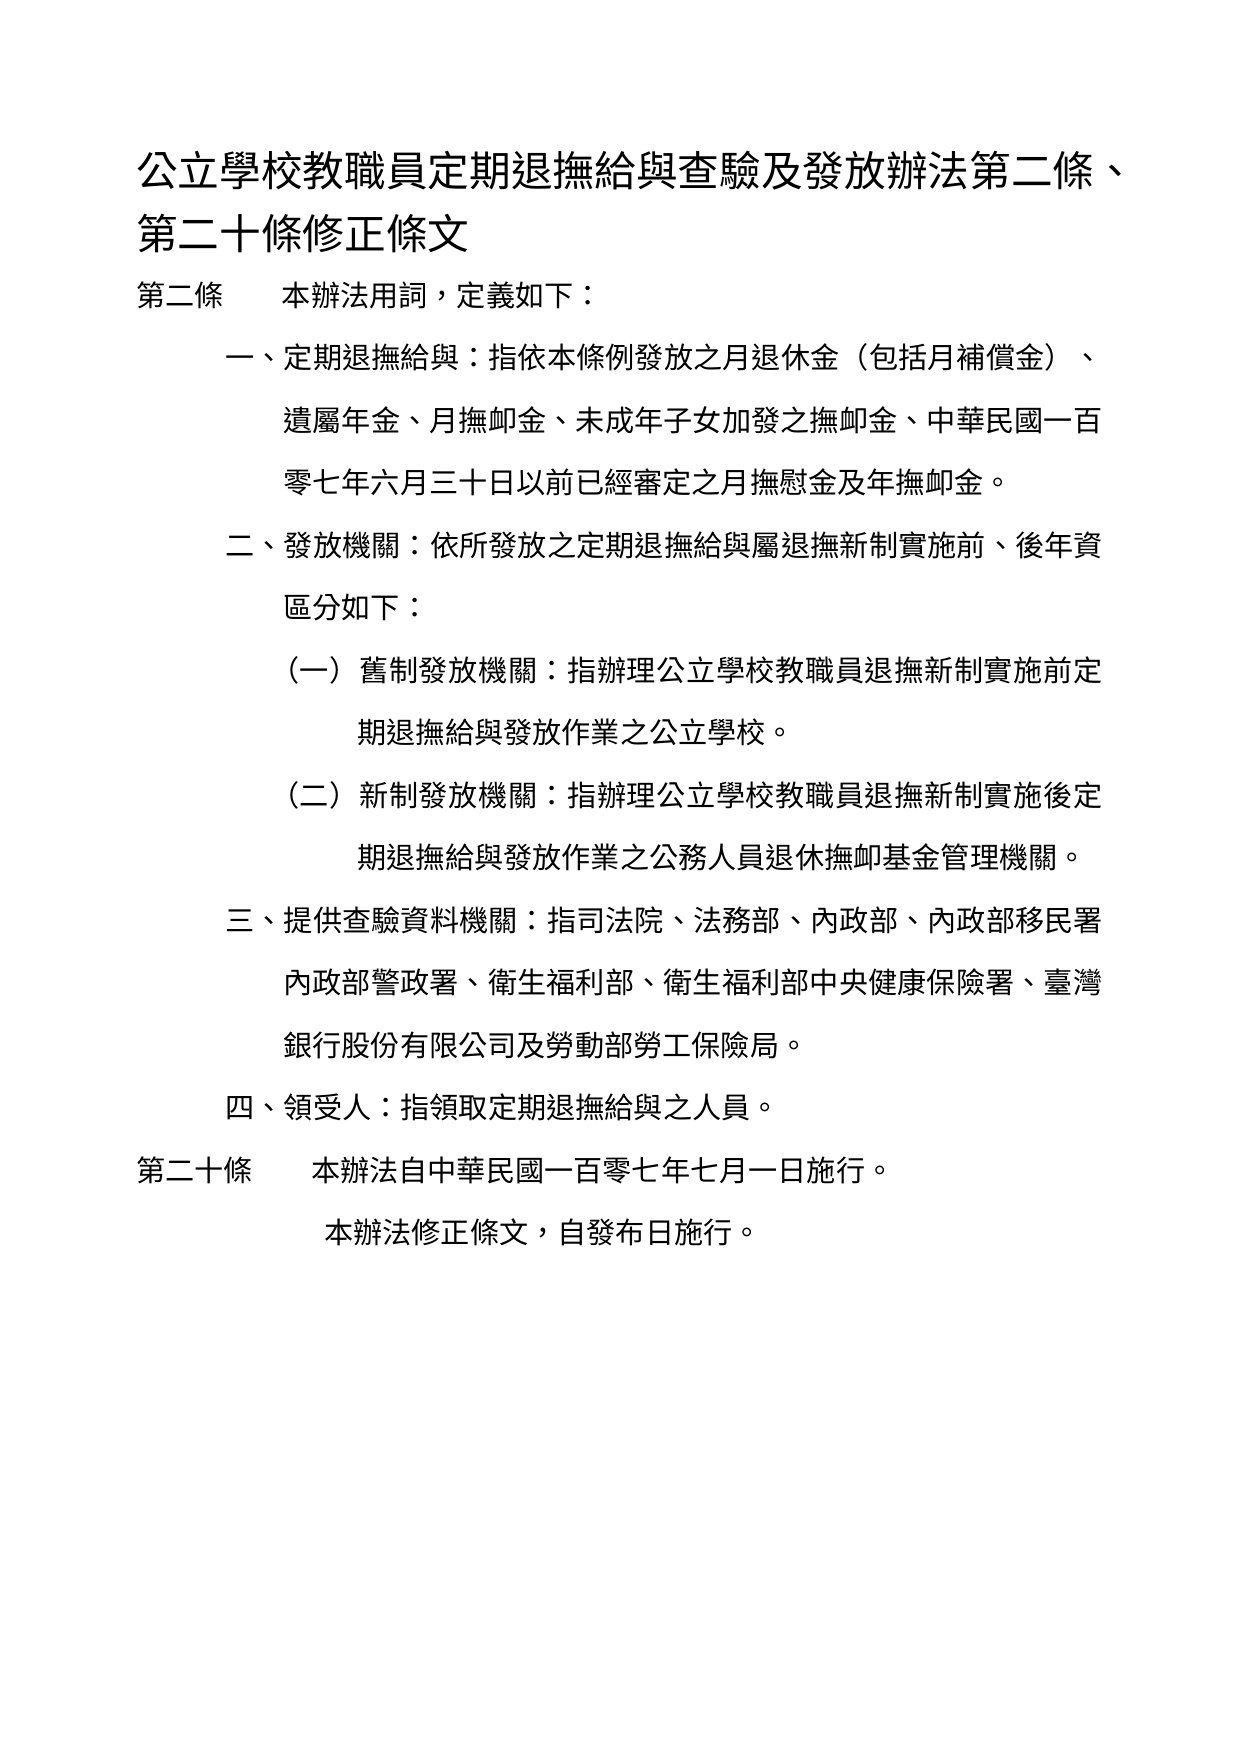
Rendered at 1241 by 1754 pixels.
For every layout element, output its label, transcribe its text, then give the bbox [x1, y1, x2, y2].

text （二）新制發放機關：指辦理公立學校教職員退撫新制實施後定期退撫給與發放作業之公務人員退休撫卹基金管理機關。 [270, 752, 1104, 877]
text 四、領受人：指領取定期退撫給與之人員。 [225, 1064, 1104, 1127]
text 第二十條 本辦法自中華民國一百零七年七月一日施行。 [136, 1127, 1104, 1189]
text 第二條 本辦法用詞，定義如下： [136, 252, 1104, 314]
text 一、定期退撫給與：指依本條例發放之月退休金（包括月補償金）、遺屬年金、月撫卹金、未成年子女加發之撫卹金、中華民國一百零七年六月三十日以前已經審定之月撫慰金及年撫卹金。 [225, 314, 1104, 502]
text 本辦法修正條文，自發布日施行。 [254, 1189, 1104, 1252]
text 公立學校教職員定期退撫給與查驗及發放辦法第二條、第二十條修正條文 [136, 127, 1104, 252]
text 二、發放機關：依所發放之定期退撫給與屬退撫新制實施前、後年資，區分如下： [225, 502, 1104, 627]
text 三、提供查驗資料機關：指司法院、法務部、內政部、內政部移民署、內政部警政署、衛生福利部、衛生福利部中央健康保險署、臺灣銀行股份有限公司及勞動部勞工保險局。 [225, 877, 1104, 1064]
text （一）舊制發放機關：指辦理公立學校教職員退撫新制實施前定期退撫給與發放作業之公立學校。 [270, 627, 1104, 752]
